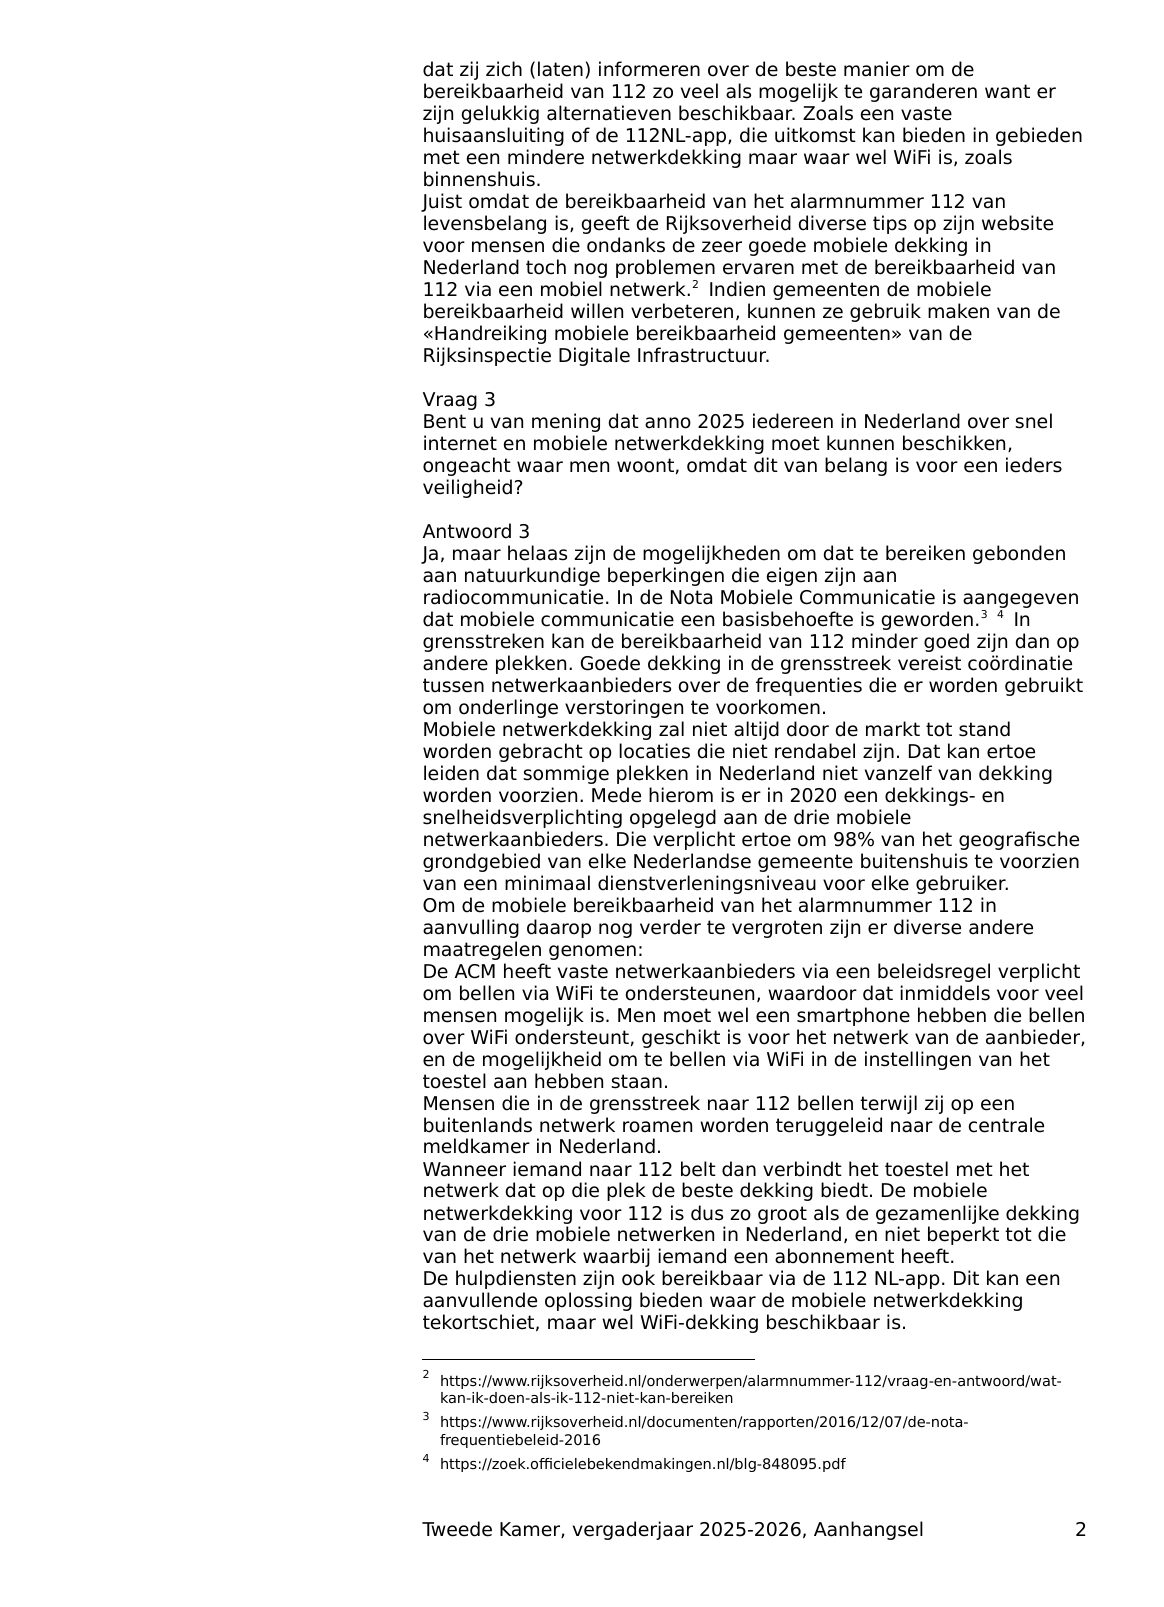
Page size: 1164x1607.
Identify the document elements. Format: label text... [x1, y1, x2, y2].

text Mensen die in de grensstreek naar 112 bellen terwijl zij op een buitenlands netwerk roamen worden teruggeleid naar de centrale meldkamer in Nederland. [422, 1092, 1087, 1158]
text https://www.rijksoverheid.nl/onderwerpen/alarmnummer-112/vraag-en-antwoord/wat-kan-ik-doen-als-ik-112-niet-kan-bereiken [422, 1368, 1087, 1407]
text Ja, maar helaas zijn de mogelijkheden om dat te bereiken gebonden aan natuurkundige beperkingen die eigen zijn aan radiocommunicatie. In de Nota Mobiele Communicatie is aangegeven dat mobiele communicatie een basisbehoefte is geworden. In grensstreken kan de bereikbaarheid van 112 minder goed zijn dan op andere plekken. Goede dekking in de grensstreek vereist coördinatie tussen netwerkaanbieders over de frequenties die er worden gebruikt om onderlinge verstoringen te voorkomen. [422, 543, 1087, 719]
text dat zij zich (laten) informeren over de beste manier om de bereikbaarheid van 112 zo veel als mogelijk te garanderen want er zijn gelukkig alternatieven beschikbaar. Zoals een vaste huisaansluiting of de 112NL-app, die uitkomst kan bieden in gebieden met een mindere netwerkdekking maar waar wel WiFi is, zoals binnenshuis. [422, 59, 1087, 191]
text Mobiele netwerkdekking zal niet altijd door de markt tot stand worden gebracht op locaties die niet rendabel zijn. Dat kan ertoe leiden dat sommige plekken in Nederland niet vanzelf van dekking worden voorzien. Mede hierom is er in 2020 een dekkings- en snelheidsverplichting opgelegd aan de drie mobiele netwerkaanbieders. Die verplicht ertoe om 98% van het geografische grondgebied van elke Nederlandse gemeente buitenshuis te voorzien van een minimaal dienstverleningsniveau voor elke gebruiker. [422, 719, 1087, 895]
text Vraag 3 [422, 389, 1087, 411]
text Om de mobiele bereikbaarheid van het alarmnummer 112 in aanvulling daarop nog verder te vergroten zijn er diverse andere maatregelen genomen: [422, 895, 1087, 961]
text De hulpdiensten zijn ook bereikbaar via de 112 NL-app. Dit kan een aanvullende oplossing bieden waar de mobiele netwerkdekking tekortschiet, maar wel WiFi-dekking beschikbaar is. [422, 1268, 1087, 1334]
text Wanneer iemand naar 112 belt dan verbindt het toestel met het netwerk dat op die plek de beste dekking biedt. De mobiele netwerkdekking voor 112 is dus zo groot als de gezamenlijke dekking van de drie mobiele netwerken in Nederland, en niet beperkt tot die van het netwerk waarbij iemand een abonnement heeft. [422, 1158, 1087, 1268]
text Bent u van mening dat anno 2025 iedereen in Nederland over snel internet en mobiele netwerkdekking moet kunnen beschikken, ongeacht waar men woont, omdat dit van belang is voor een ieders veiligheid? [422, 411, 1087, 499]
text https://www.rijksoverheid.nl/documenten/rapporten/2016/12/07/de-nota-frequentiebeleid-2016 [422, 1410, 1087, 1449]
text De ACM heeft vaste netwerkaanbieders via een beleidsregel verplicht om bellen via WiFi te ondersteunen, waardoor dat inmiddels voor veel mensen mogelijk is. Men moet wel een smartphone hebben die bellen over WiFi ondersteunt, geschikt is voor het netwerk van de aanbieder, en de mogelijkheid om te bellen via WiFi in de instellingen van het toestel aan hebben staan. [422, 961, 1087, 1092]
text https://zoek.officielebekendmakingen.nl/blg-848095.pdf [422, 1452, 1087, 1474]
text Juist omdat de bereikbaarheid van het alarmnummer 112 van levensbelang is, geeft de Rijksoverheid diverse tips op zijn website voor mensen die ondanks de zeer goede mobiele dekking in Nederland toch nog problemen ervaren met de bereikbaarheid van 112 via een mobiel netwerk. Indien gemeenten de mobiele bereikbaarheid willen verbeteren, kunnen ze gebruik maken van de «Handreiking mobiele bereikbaarheid gemeenten» van de Rijksinspectie Digitale Infrastructuur. [422, 191, 1087, 367]
text Antwoord 3 [422, 521, 1087, 543]
